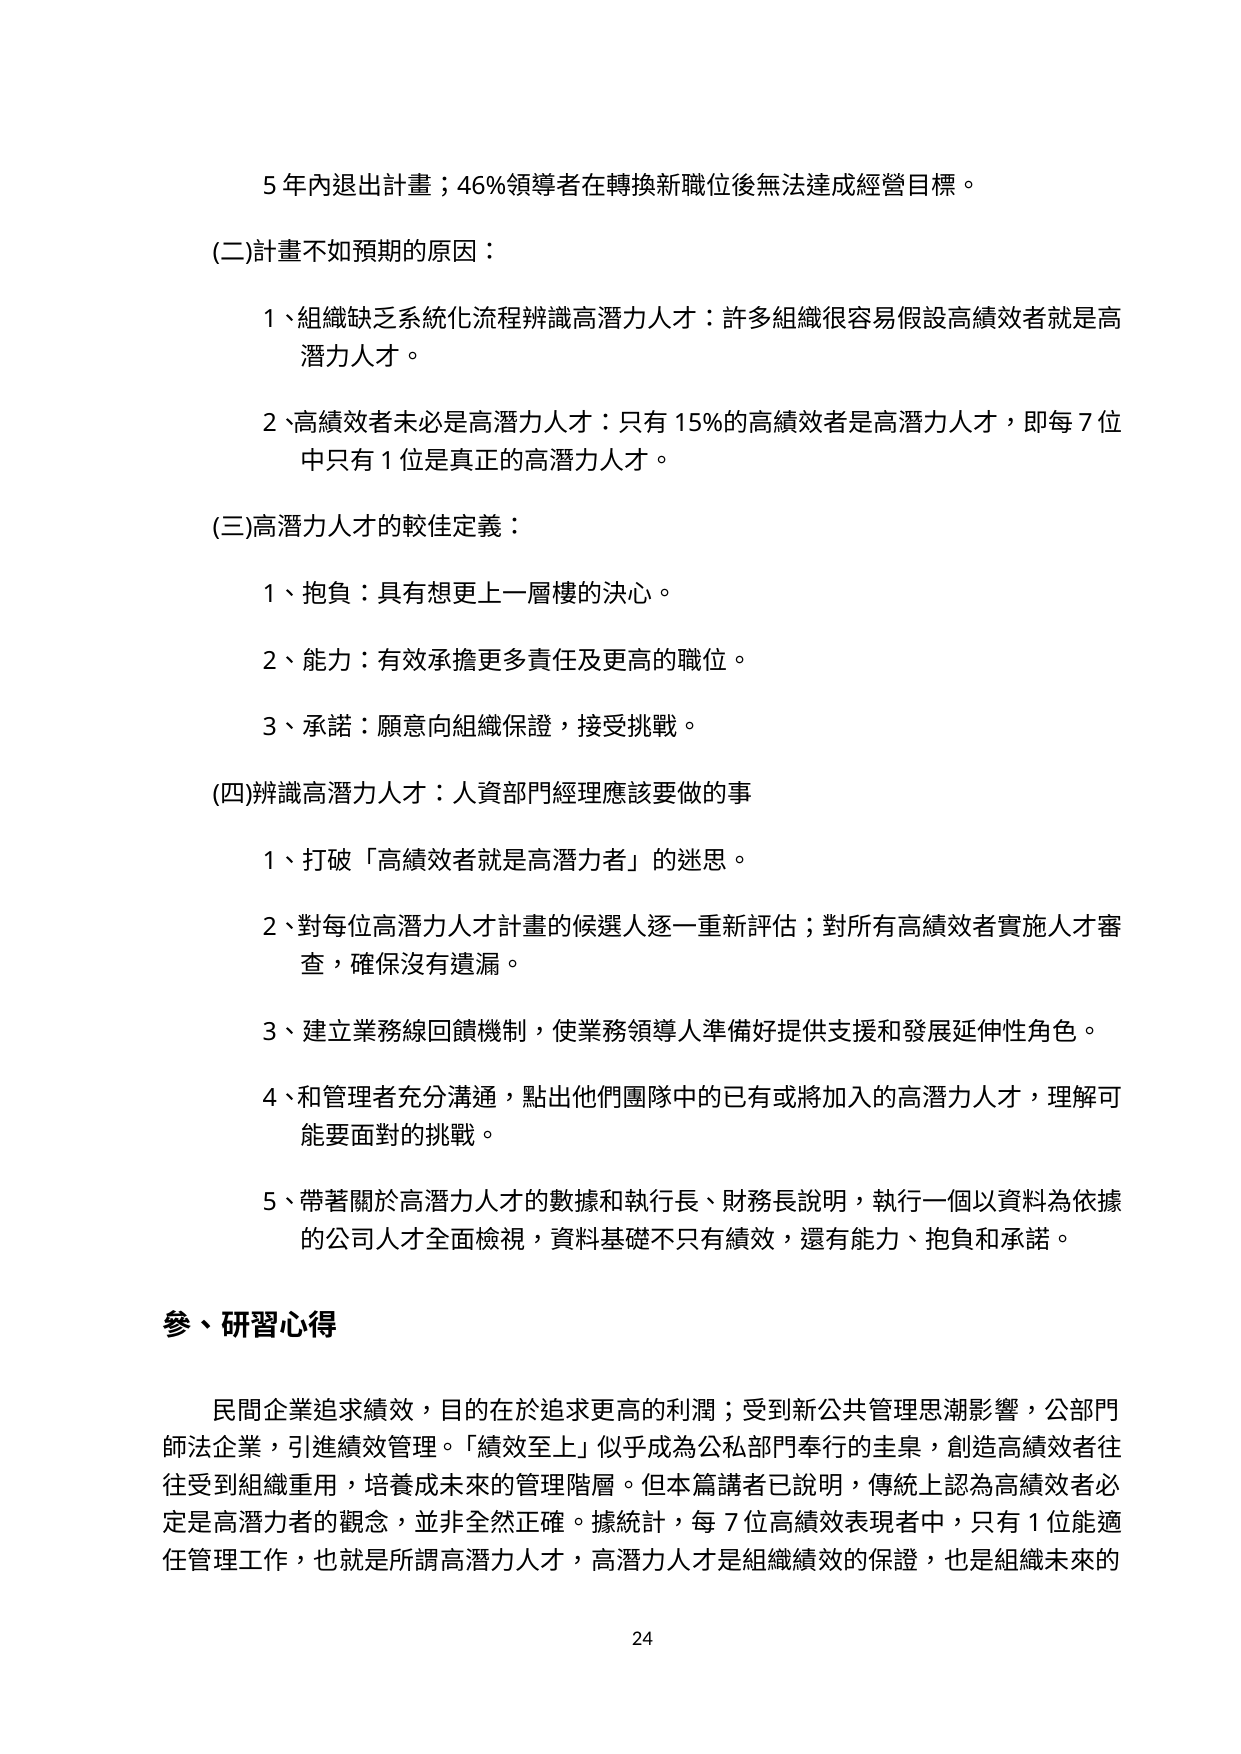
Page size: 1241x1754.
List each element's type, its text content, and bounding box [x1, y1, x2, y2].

text 1、組織缺乏系統化流程辨識高潛力人才：許多組織很容易假設高績效者就是高潛力人才。 [262, 298, 1122, 373]
text 5、帶著關於高潛力人才的數據和執行長、財務長說明，執行一個以資料為依據的公司人才全面檢視，資料基礎不只有績效，還有能力、抱負和承諾。 [262, 1181, 1122, 1256]
text 5年內退出計畫；46%領導者在轉換新職位後無法達成經營目標。 [262, 164, 1122, 202]
text 3、承諾：願意向組織保證，接受挑戰。 [262, 706, 1122, 744]
text 2、對每位高潛力人才計畫的候選人逐一重新評估；對所有高績效者實施人才審查，確保沒有遺漏。 [262, 906, 1122, 981]
text 3、建立業務線回饋機制，使業務領導人準備好提供支援和發展延伸性角色。 [262, 1010, 1122, 1048]
text 2、能力：有效承擔更多責任及更高的職位。 [262, 639, 1122, 677]
text 4、和管理者充分溝通，點出他們團隊中的已有或將加入的高潛力人才，理解可能要面對的挑戰。 [262, 1077, 1122, 1152]
text (二)計畫不如預期的原因： [212, 231, 1122, 269]
text 民間企業追求績效，目的在於追求更高的利潤；受到新公共管理思潮影響，公部門師法企業，引進績效管理。「績效至上」似乎成為公私部門奉行的圭臬，創造高績效者往往受到組織重用，培養成未來的管理階層。但本篇講者已說明，傳統上認為高績效者必定是高潛力者的觀念，並非全然正確。據統計，每7位高績效表現者中，只有1位能適任管理工作，也就是所謂高潛力人才，高潛力人才是組織績效的保證，也是組織未來的領航者。公部門受到民意代表監督預算，資源有所限制，如能應用本篇所介紹的概念，利用系統化方法找出高潛力人才，將資源投注於正確的人選上，並透過全面的人才分析，培養高潛力人才具備未來組織所需的專業職能，逐步建立組織未來的管理階層，不但可以讓訓練成本效益最大化，對於人才培訓將可開創出一條科學化、精準化訓練的全新道路。 [162, 1389, 1122, 1577]
text 1、打破「高績效者就是高潛力者」的迷思。 [262, 839, 1122, 877]
text (四)辨識高潛力人才：人資部門經理應該要做的事 [212, 773, 1122, 810]
text 參、研習心得 [162, 1285, 1122, 1360]
text 1、抱負：具有想更上一層樓的決心。 [262, 573, 1122, 610]
text 2、高績效者未必是高潛力人才：只有15%的高績效者是高潛力人才，即每7位中只有1位是真正的高潛力人才。 [262, 402, 1122, 477]
text (三)高潛力人才的較佳定義： [212, 506, 1122, 544]
